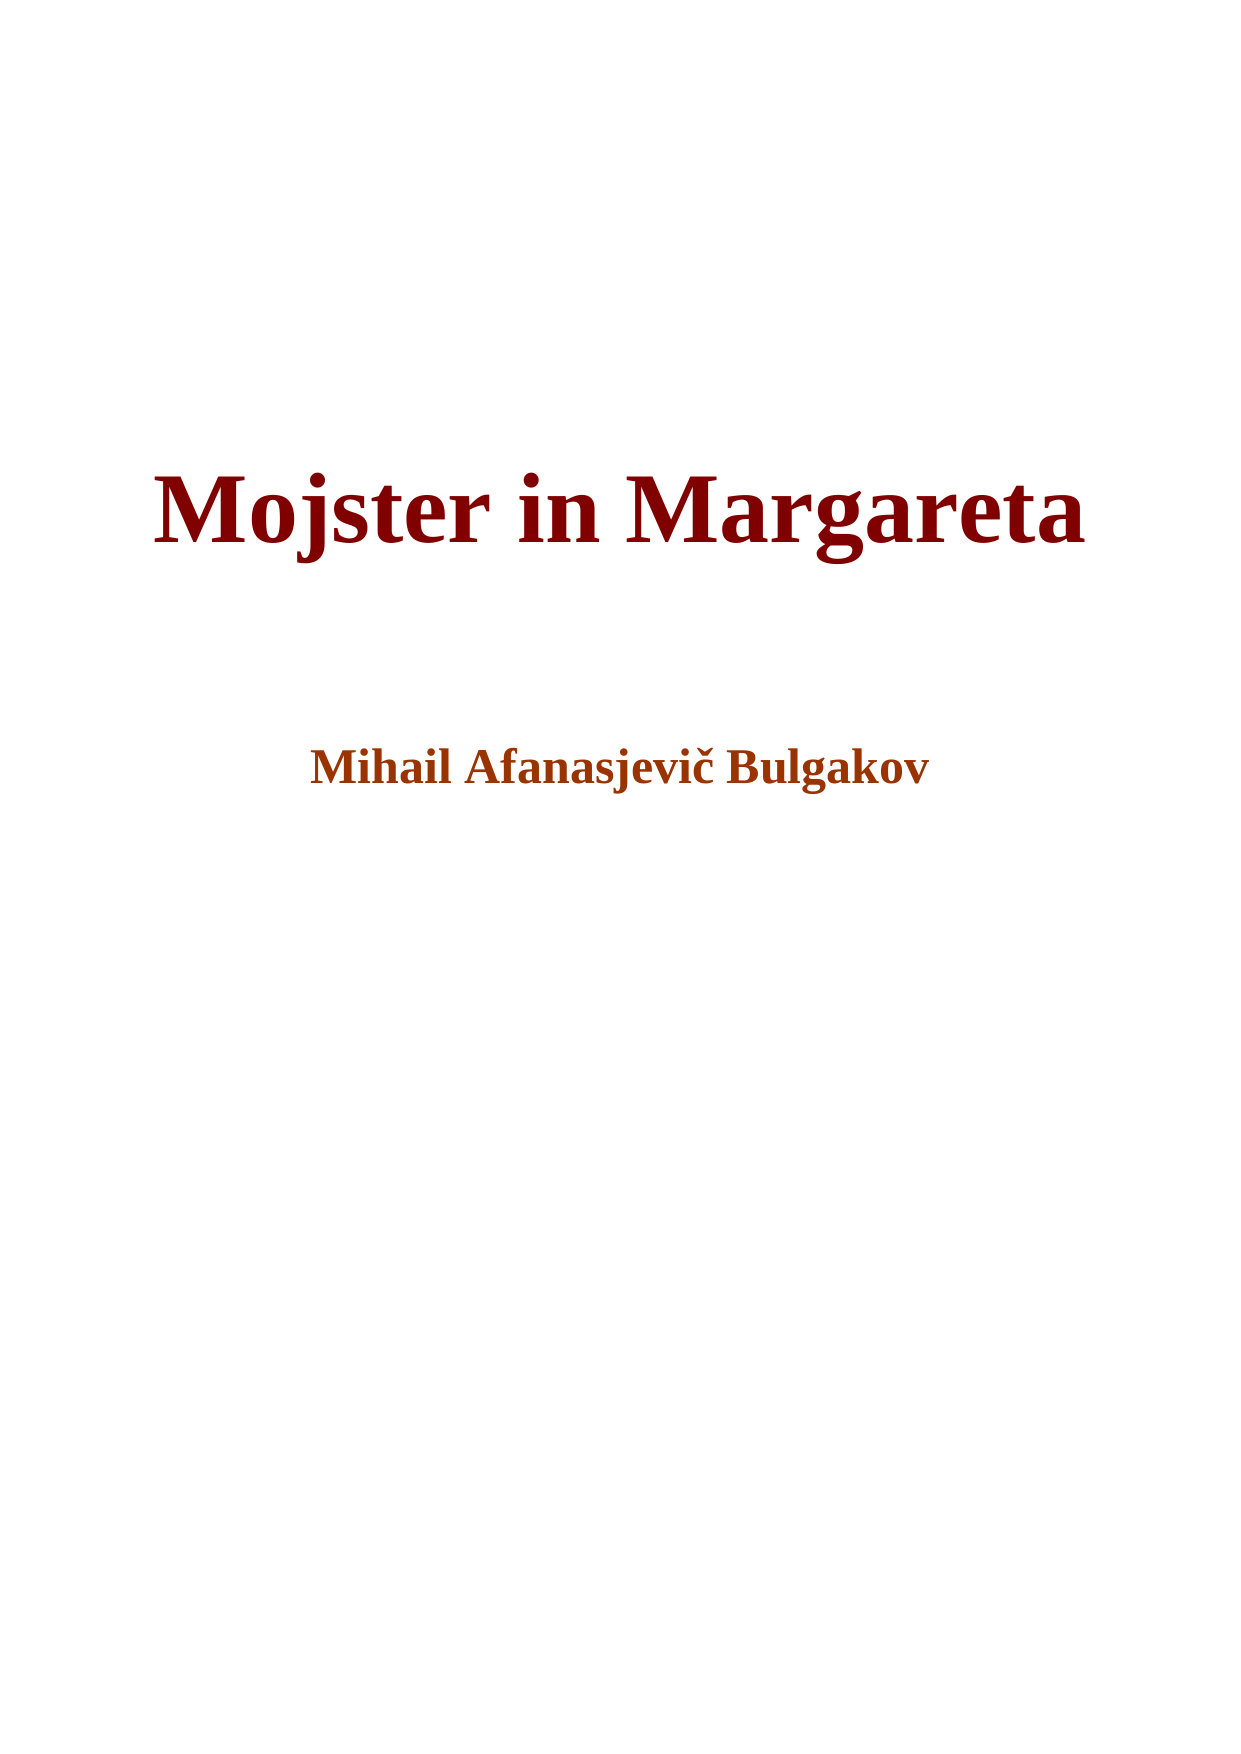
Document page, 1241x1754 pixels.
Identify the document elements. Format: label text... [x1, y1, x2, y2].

text Mojster in Margareta [148, 449, 1093, 564]
text Mihail Afanasjevič Bulgakov [148, 737, 1093, 794]
